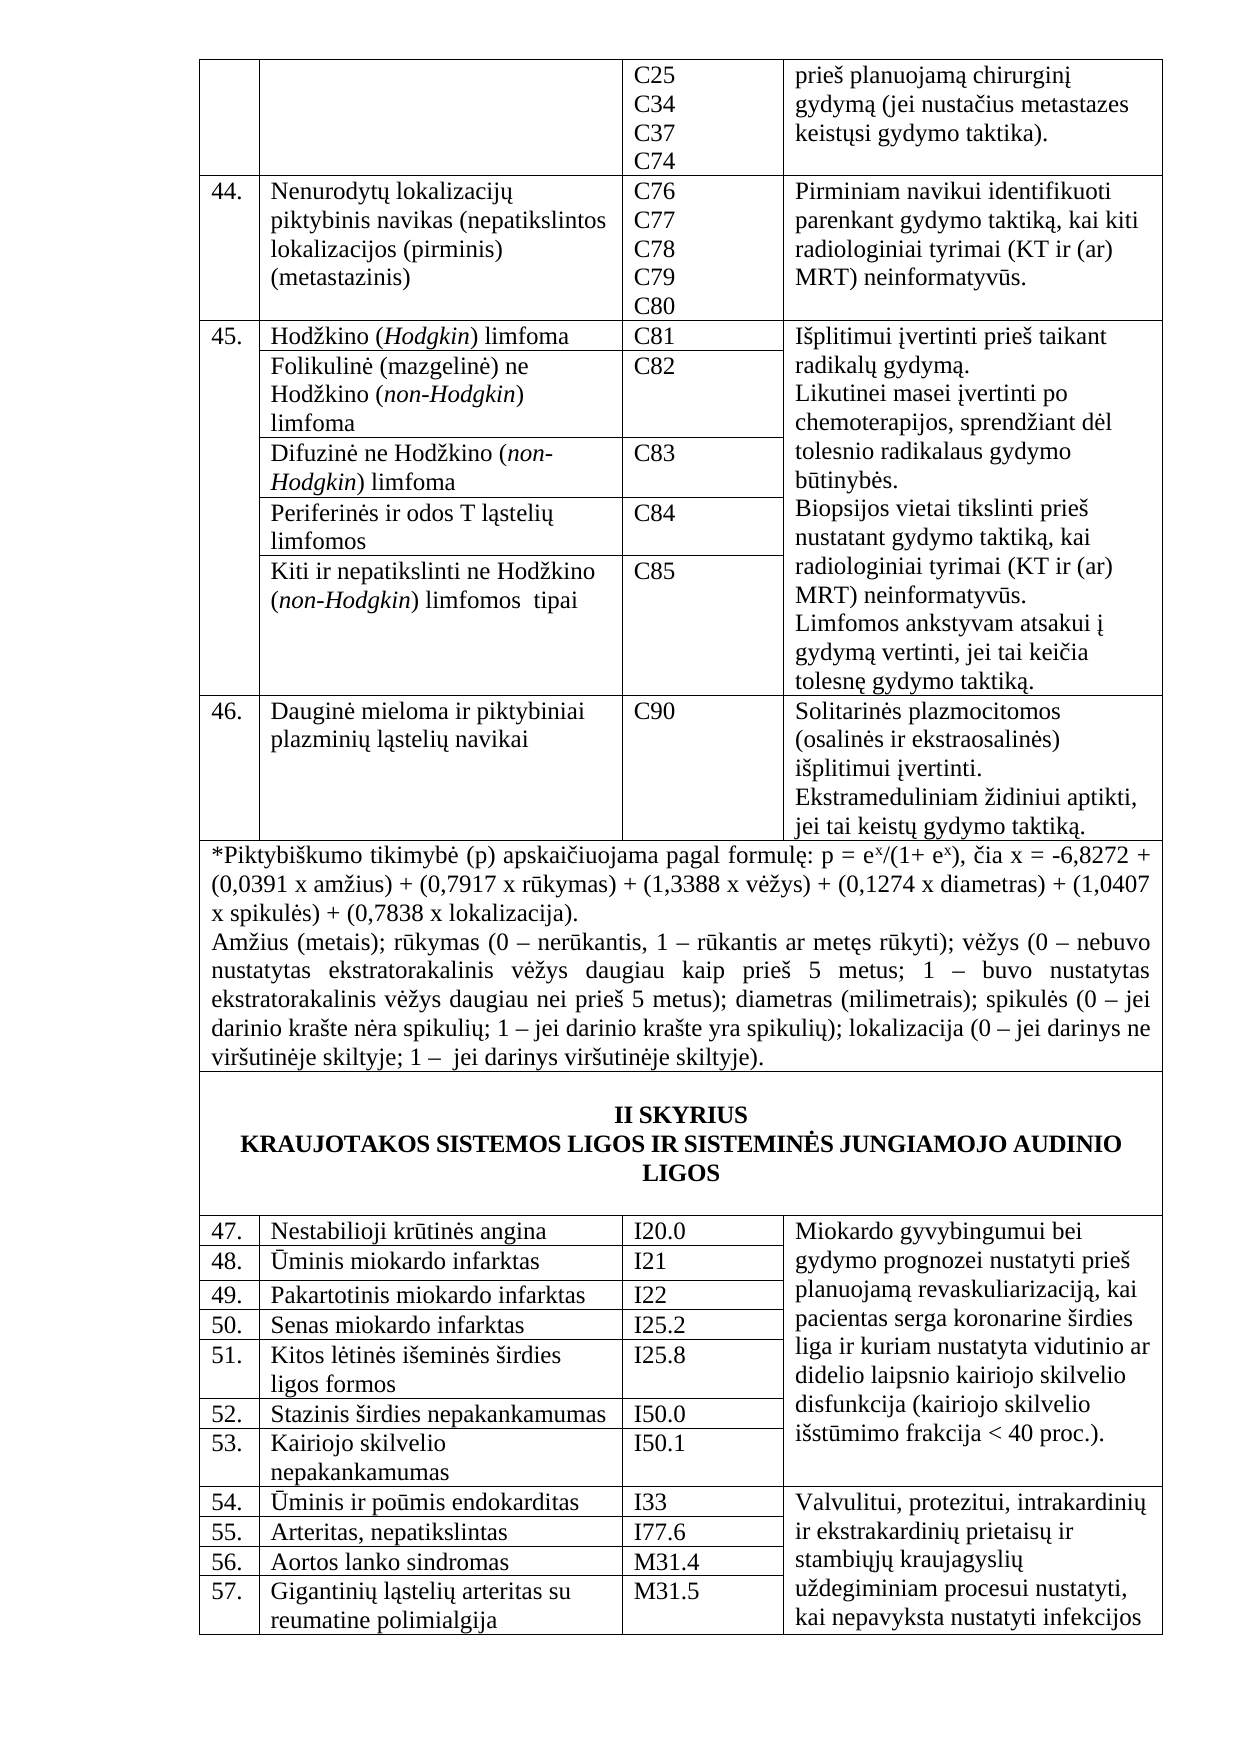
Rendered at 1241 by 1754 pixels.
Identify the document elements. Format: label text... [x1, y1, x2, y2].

table_cell Miokardo gyvybingumui bei gydymo prognozei nustatyti prieš planuojamą revaskuliarizaciją, kai pacientas serga koronarine širdies liga ir kuriam nustatyta vidutinio ar didelio laipsnio kairiojo skilvelio disfunkcija (kairiojo skilvelio išstūmimo frakcija < 40 proc.). [784, 1216, 1162, 1486]
table_cell C82 [623, 351, 783, 437]
table_cell Gigantinių ląstelių arteritas su reumatine polimialgija [260, 1576, 622, 1634]
table_cell Folikulinė (mazgelinė) ne Hodžkino (non-Hodgkin) limfoma [260, 351, 622, 437]
table_cell 54. [200, 1487, 259, 1516]
table_cell Ūminis miokardo infarktas [260, 1246, 622, 1279]
table_cell I25.8 [623, 1340, 783, 1398]
table_cell I21 [623, 1246, 783, 1279]
table_cell M31.5 [623, 1576, 783, 1634]
table_cell Hodžkino (Hodgkin) limfoma [260, 321, 622, 350]
table_cell Stazinis širdies nepakankamumas [260, 1399, 622, 1427]
table_cell 57. [200, 1576, 259, 1634]
table_cell C84 [623, 498, 783, 555]
table_cell Dauginė mieloma ir piktybiniai plazminių ląstelių navikai [260, 696, 622, 839]
table_cell 50. [200, 1310, 259, 1339]
table_cell Solitarinės plazmocitomos (osalinės ir ekstraosalinės) išplitimui įvertinti. Ekstrameduliniam židiniui aptikti, jei tai keistų gydymo taktiką. [784, 696, 1162, 839]
table_cell prieš planuojamą chirurginį gydymą (jei nustačius metastazes keistųsi gydymo taktika). [784, 60, 1162, 175]
table_cell I22 [623, 1281, 783, 1309]
table_cell Senas miokardo infarktas [260, 1310, 622, 1339]
table_cell I25.2 [623, 1310, 783, 1339]
table_cell 52. [200, 1399, 259, 1427]
table_cell C90 [623, 696, 783, 839]
table_cell Pirminiam navikui identifikuoti parenkant gydymo taktiką, kai kiti radiologiniai tyrimai (KT ir (ar) MRT) neinformatyvūs. [784, 176, 1162, 320]
table_cell Išplitimui įvertinti prieš taikant radikalų gydymą. Likutinei masei įvertinti po chemoterapijos, sprendžiant dėl tolesnio radikalaus gydymo būtinybės. Biopsijos vietai tikslinti prieš nustatant gydymo taktiką, kai radiologiniai tyrimai (KT ir (ar) MRT) neinformatyvūs. Limfomos ankstyvam atsakui į gydymą vertinti, jei tai keičia tolesnę gydymo taktiką. [784, 321, 1162, 695]
table_cell II SKYRIUS KRAUJOTAKOS SISTEMOS LIGOS IR SISTEMINĖS JUNGIAMOJO AUDINIO LIGOS [1151, 1072, 1162, 1215]
table_cell Difuzinė ne Hodžkino (non-Hodgkin) limfoma [260, 438, 622, 497]
table_cell Arteritas, nepatikslintas [260, 1517, 622, 1546]
table_cell Aortos lanko sindromas [260, 1547, 622, 1575]
table_cell Kitos lėtinės išeminės širdies ligos formos [260, 1340, 622, 1398]
table_cell Nestabilioji krūtinės angina [260, 1216, 622, 1245]
table_cell 46. [200, 696, 259, 839]
table_cell I20.0 [623, 1216, 783, 1245]
table_cell Periferinės ir odos T ląstelių limfomos [260, 498, 622, 555]
table_cell 44. [200, 176, 259, 320]
table_cell C83 [623, 438, 783, 497]
table_cell 48. [200, 1246, 259, 1279]
table_cell C25 C34 C37 C74 [623, 60, 783, 175]
table_cell I77.6 [623, 1517, 783, 1546]
table_cell C85 [623, 556, 783, 695]
table_cell I50.0 [623, 1399, 783, 1427]
table_cell 49. [200, 1281, 259, 1309]
table_cell Valvulitui, protezitui, intrakardinių ir ekstrakardinių prietaisų ir stambiųjų kraujagyslių uždegiminiam procesui nustatyti, kai nepavyksta nustatyti infekcijos [784, 1487, 1162, 1634]
table_cell 53. [200, 1429, 259, 1486]
table_cell Pakartotinis miokardo infarktas [260, 1281, 622, 1309]
table_cell M31.4 [623, 1547, 783, 1575]
table_cell I50.1 [623, 1429, 783, 1486]
table_cell [200, 60, 259, 175]
table_cell C76 C77 C78 C79 C80 [623, 176, 783, 320]
table_cell 45. [200, 321, 259, 695]
table_cell 56. [200, 1547, 259, 1575]
table_cell Kiti ir nepatikslinti ne Hodžkino (non-Hodgkin) limfomos tipai [260, 556, 622, 695]
table_cell 51. [200, 1340, 259, 1398]
table_cell *Piktybiškumo tikimybė (p) apskaičiuojama pagal formulę: p = ex/(1+ ex), čia x = -6,8272 + (0,0391 x amžius) + (0,7917 x rūkymas) + (1,3388 x vėžys) + (0,1274 x diametras) + (1,0407 x spikulės) + (0,7838 x lokalizacija). Amžius (metais); rūkymas (0 – nerūkantis, 1 – rūkantis ar metęs rūkyti); vėžys (0 – nebuvo nustatytas ekstratorakalinis vėžys daugiau kaip prieš 5 metus; 1 – buvo nustatytas ekstratorakalinis vėžys daugiau nei prieš 5 metus); diametras (milimetrais); spikulės (0 – jei darinio krašte nėra spikulių; 1 – jei darinio krašte yra spikulių); lokalizacija (0 – jei darinys ne viršutinėje skiltyje; 1 – jei darinys viršutinėje skiltyje). [200, 841, 1162, 1071]
table_cell 55. [200, 1517, 259, 1546]
table_cell I33 [623, 1487, 783, 1516]
table_cell II SKYRIUS KRAUJOTAKOS SISTEMOS LIGOS IR SISTEMINĖS JUNGIAMOJO AUDINIO LIGOS [200, 1072, 211, 1215]
table_cell Ūminis ir poūmis endokarditas [260, 1487, 622, 1516]
table_cell Kairiojo skilvelio nepakankamumas [260, 1429, 622, 1486]
table_cell 47. [200, 1216, 259, 1245]
table_cell C81 [623, 321, 783, 350]
table_cell Nenurodytų lokalizacijų piktybinis navikas (nepatikslintos lokalizacijos (pirminis) (metastazinis) [260, 176, 622, 320]
table_cell [260, 60, 622, 175]
